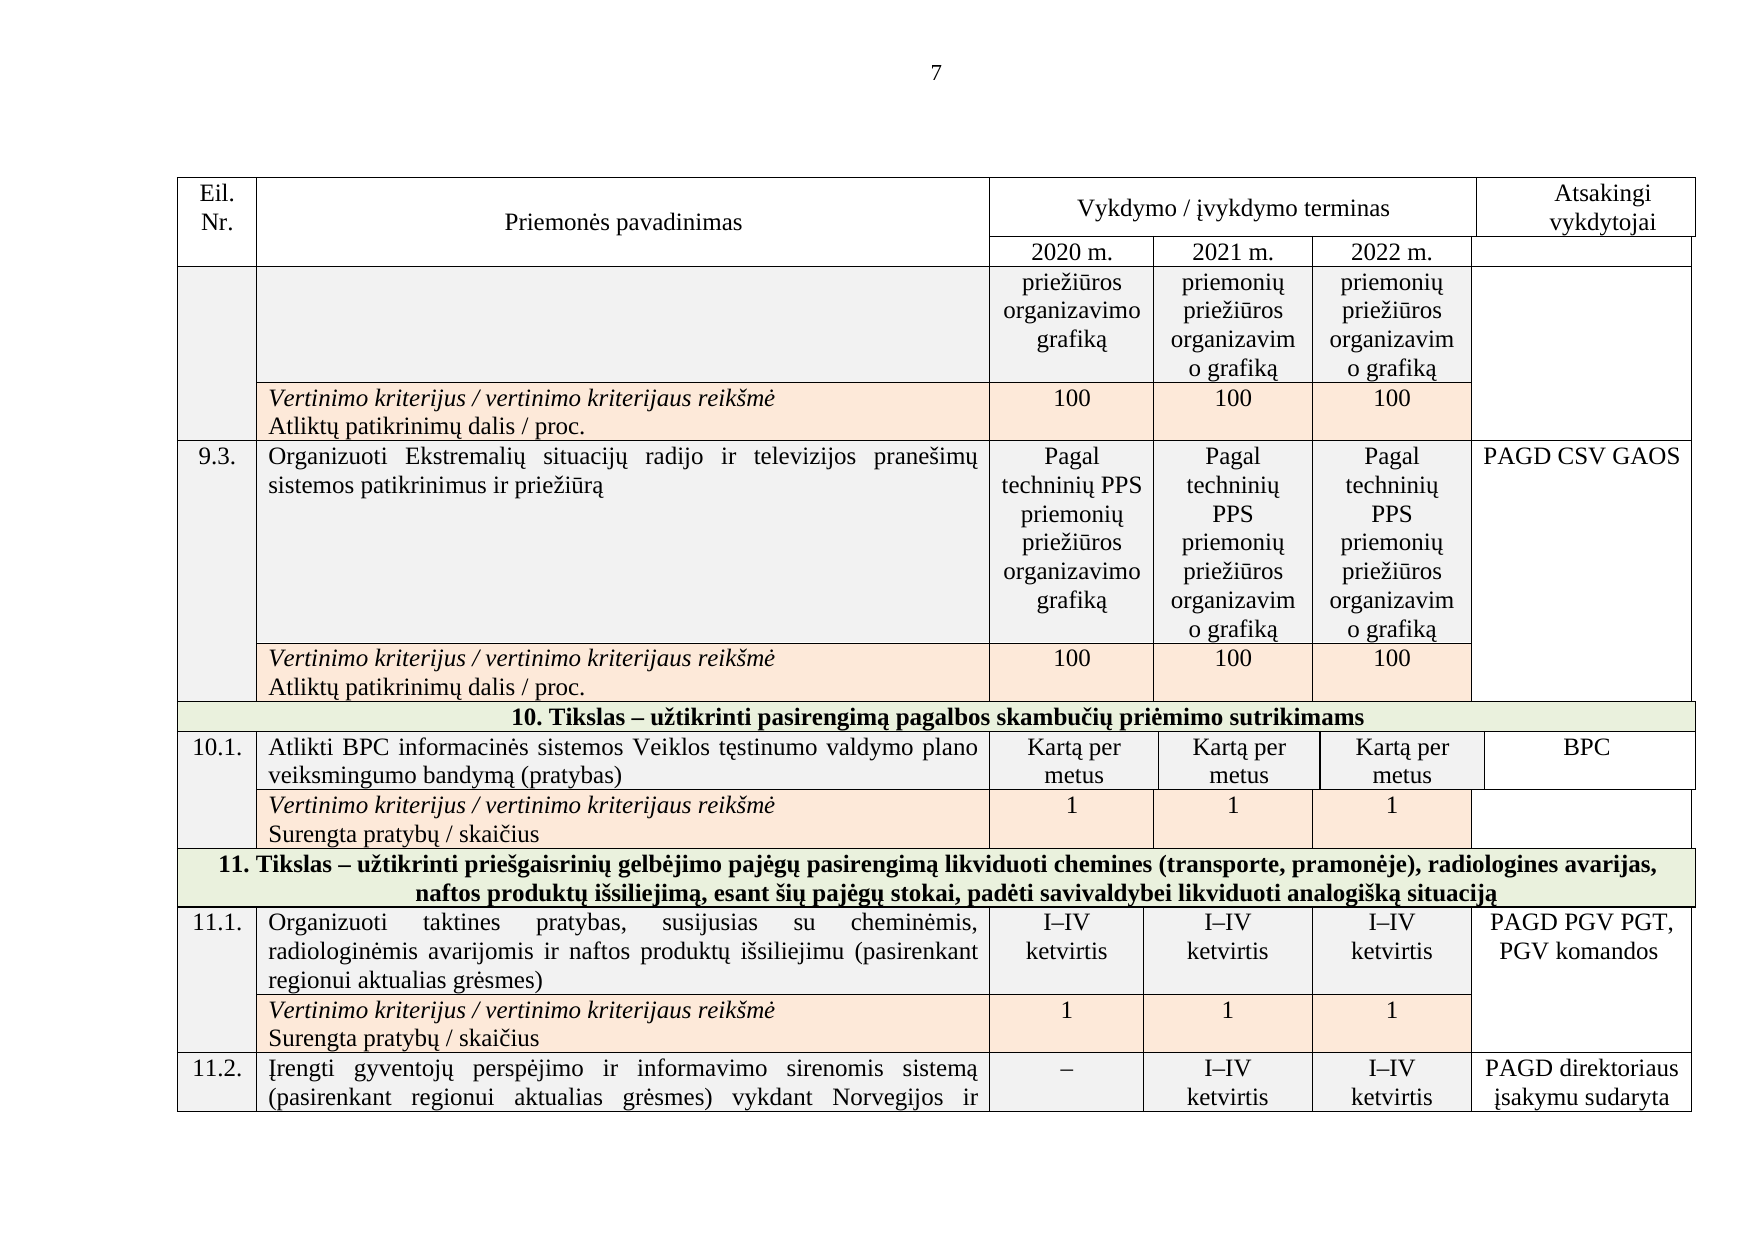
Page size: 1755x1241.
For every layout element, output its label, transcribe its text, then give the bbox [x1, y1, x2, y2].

table_cell Įrengti gyventojų perspėjimo ir informavimo sirenomis sistemą (pasirenkant regionui aktualias grėsmes) vykdant Norvegijos ir [257, 1053, 989, 1111]
table_cell I–IV ketvirtis [1144, 1053, 1312, 1111]
table_header Eil. Nr. [178, 178, 256, 266]
table_cell Organizuoti Ekstremalių situacijų radijo ir televizijos pranešimų sistemos patikrinimus ir priežiūrą [257, 441, 989, 642]
table_cell PAGD PGV PGT, PGV komandos [1472, 908, 1691, 1052]
table_cell Pagal techninių PPS priemonių priežiūros organizavimo grafiką [1313, 441, 1471, 642]
table_cell Pagal techninių PPS priemonių priežiūros organizavimo grafiką [1154, 441, 1312, 642]
table_cell Kartą per metus [1159, 732, 1319, 789]
table_cell 1 [1313, 790, 1471, 848]
table_cell 2020 m. [990, 237, 1153, 266]
table_cell Pagal techninių PPS priemonių priežiūros organizavimo grafiką [990, 441, 1153, 642]
table_cell 100 [990, 644, 1153, 701]
table_cell 9.3. [178, 441, 256, 701]
table_cell 2021 m. [1154, 237, 1312, 266]
table_cell priemonių priežiūros organizavimo grafiką [1154, 267, 1312, 382]
table_cell 10. Tikslas – užtikrinti pasirengimą pagalbos skambučių priėmimo sutrikimams [178, 702, 1695, 731]
table_cell Organizuoti taktines pratybas, susijusias su cheminėmis, radiologinėmis avarijomis ir naftos produktų išsiliejimu (pasirenkant regionui aktualias grėsmes) [257, 908, 989, 994]
table_cell 11.2. [178, 1053, 256, 1111]
table_cell [178, 267, 256, 440]
table_cell Vertinimo kriterijus / vertinimo kriterijaus reikšmė Surengta pratybų / skaičius [257, 790, 989, 848]
table_cell I–IV ketvirtis [1144, 908, 1312, 994]
table_header Priemonės pavadinimas [257, 178, 989, 266]
table_cell 11.1. [178, 908, 256, 1052]
table_cell Kartą per metus [1321, 732, 1484, 789]
table_cell 1 [990, 995, 1143, 1052]
table_cell [1472, 267, 1691, 440]
table_cell 100 [1313, 383, 1471, 440]
table_cell 11. Tikslas – užtikrinti priešgaisrinių gelbėjimo pajėgų pasirengimą likviduoti chemines (transporte, pramonėje), radiologines avarijas, naftos produktų išsiliejimą, esant šių pajėgų stokai, padėti savivaldybei likviduoti analogišką situaciją [178, 849, 1695, 906]
table_cell Vertinimo kriterijus / vertinimo kriterijaus reikšmė Atliktų patikrinimų dalis / proc. [257, 383, 989, 440]
table_cell I–IV ketvirtis [990, 908, 1143, 994]
table_cell priežiūros organizavimo grafiką [990, 267, 1153, 382]
table_cell I–IV ketvirtis [1313, 1053, 1471, 1111]
table_cell Atlikti BPC informacinės sistemos Veiklos tęstinumo valdymo plano veiksmingumo bandymą (pratybas) [257, 732, 989, 789]
table_cell 100 [1154, 383, 1312, 440]
table_cell [1472, 237, 1691, 266]
table_cell 1 [1144, 995, 1312, 1052]
table_cell 100 [1154, 644, 1312, 701]
table_header Atsakingi vykdytojai [1477, 178, 1695, 236]
table_cell PAGD direktoriaus įsakymu sudaryta [1472, 1053, 1691, 1111]
table_cell – [990, 1053, 1143, 1111]
table_cell Vertinimo kriterijus / vertinimo kriterijaus reikšmė Atliktų patikrinimų dalis / proc. [257, 644, 989, 701]
table_cell 1 [990, 790, 1153, 848]
table_cell 1 [1313, 995, 1471, 1052]
table_cell PAGD CSV GAOS [1472, 441, 1691, 701]
table_cell Kartą per metus [990, 732, 1158, 789]
table_cell I–IV ketvirtis [1313, 908, 1471, 994]
table_header Vykdymo / įvykdymo terminas [990, 178, 1476, 236]
table_cell 10.1. [178, 732, 256, 848]
table_cell Vertinimo kriterijus / vertinimo kriterijaus reikšmė Surengta pratybų / skaičius [257, 995, 989, 1052]
table_cell BPC [1485, 732, 1695, 789]
table_cell 2022 m. [1313, 237, 1471, 266]
table_cell 100 [1313, 644, 1471, 701]
table_cell 100 [990, 383, 1153, 440]
table_cell 1 [1154, 790, 1312, 848]
table_cell [257, 267, 989, 382]
table_cell [1472, 790, 1691, 848]
table_cell priemonių priežiūros organizavimo grafiką [1313, 267, 1471, 382]
